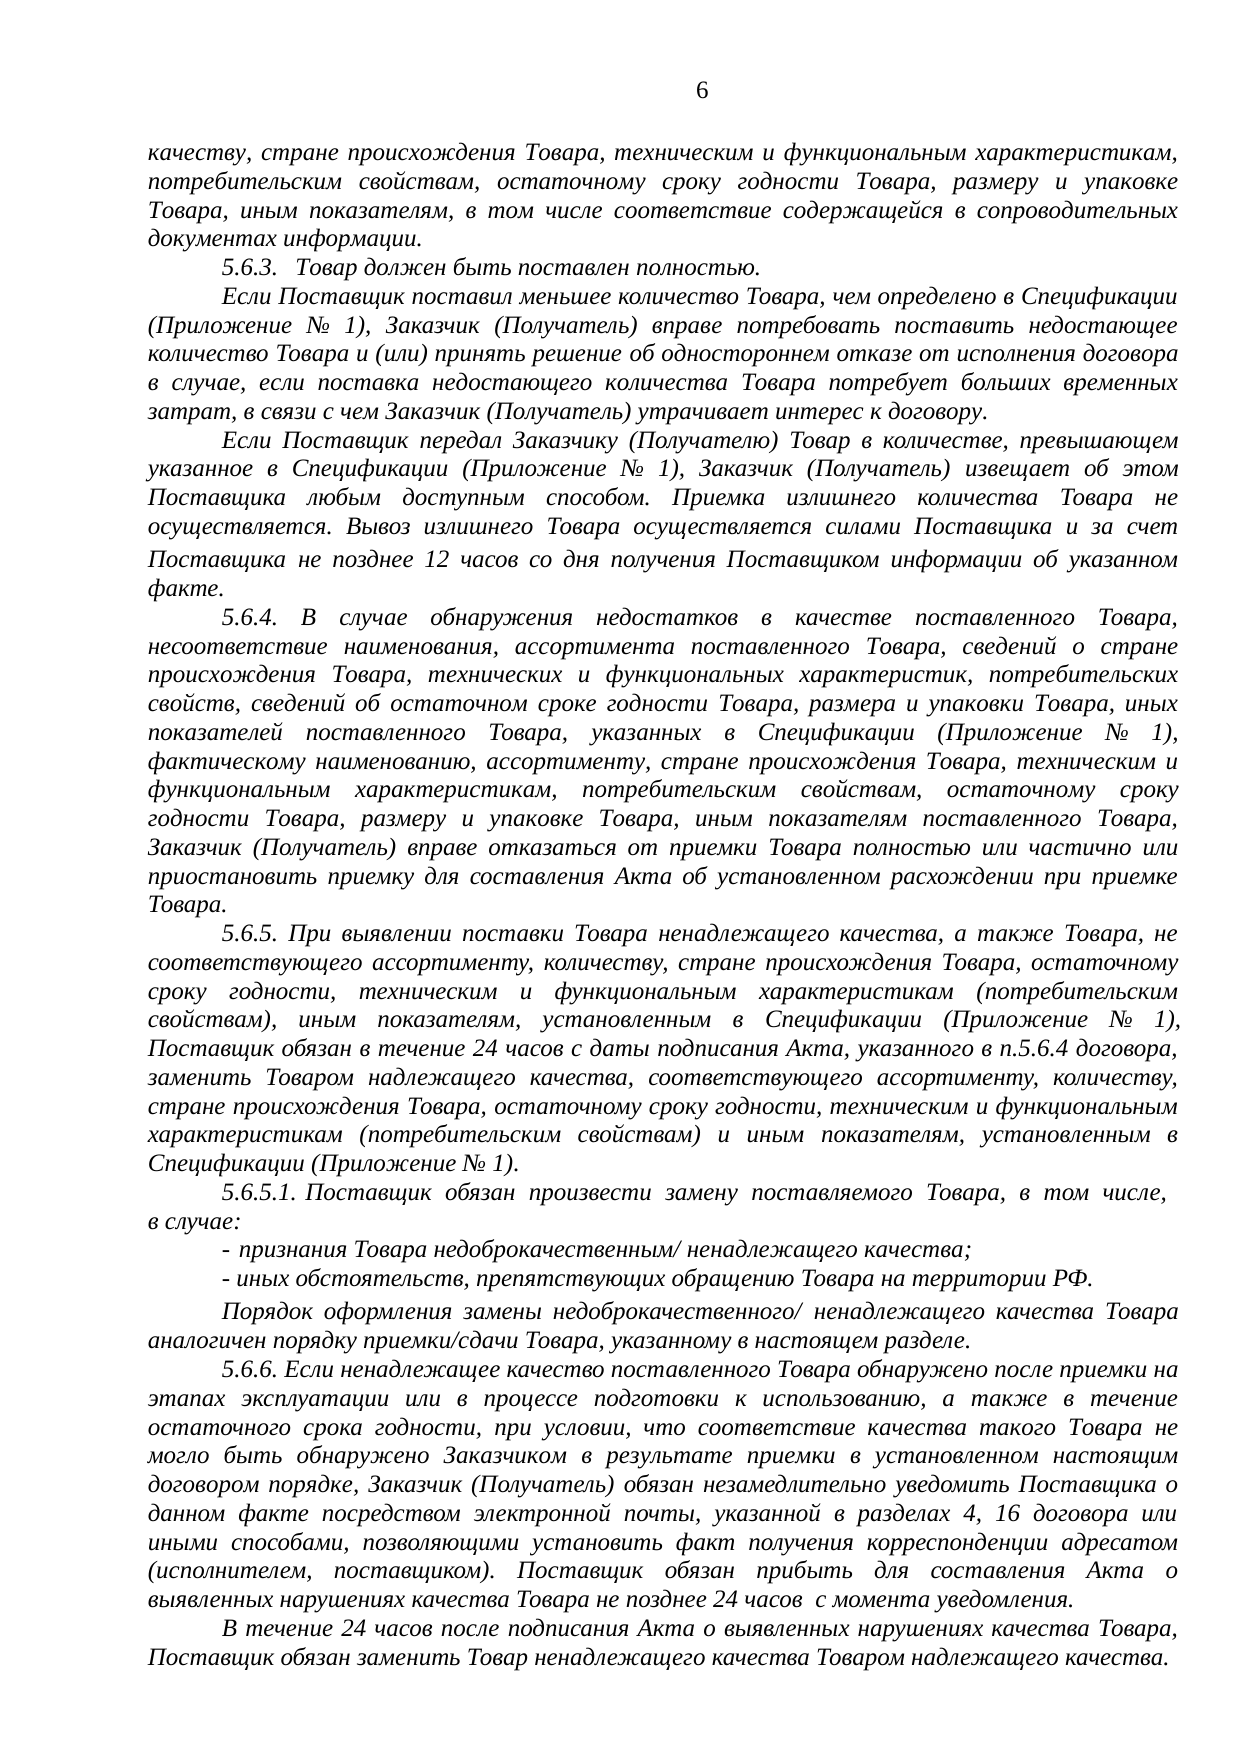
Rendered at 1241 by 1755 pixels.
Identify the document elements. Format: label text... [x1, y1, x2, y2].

text 5.6.6. Если ненадлежащее качество поставленного Товара обнаружено после приемки на этапах эксплуатации или в процессе подготовки к использованию, а также в течение остаточного срока годности, при условии, что соответствие качества такого Товара не могло быть обнаружено Заказчиком в результате приемки в установленном настоящим договором порядке, Заказчик (Получатель) обязан незамедлительно уведомить Поставщика о данном факте посредством электронной почты, указанной в разделах 4, 16 договора или иными способами, позволяющими установить факт получения корреспонденции адресатом (исполнителем, поставщиком). Поставщик обязан прибыть для составления Акта о выявленных нарушениях качества Товара не позднее 24 часов с момента уведомления. [148, 1354, 1181, 1613]
text В течение 24 часов после подписания Акта о выявленных нарушениях качества Товара, Поставщик обязан заменить Товар ненадлежащего качества Товаром надлежащего качества. [148, 1613, 1181, 1671]
text качеству, стране происхождения Товара, техническим и функциональным характеристикам, потребительским свойствам, остаточному сроку годности Товара, размеру и упаковке Товара, иным показателям, в том числе соответствие содержащейся в сопроводительных документах информации. [148, 137, 1181, 252]
text - иных обстоятельств, препятствующих обращению Товара на территории РФ. [148, 1263, 1181, 1292]
text 5.6.3. Товар должен быть поставлен полностью. [148, 252, 1181, 281]
text Если Поставщик передал Заказчику (Получателю) Товар в количестве, превышающем указанное в Спецификации (Приложение № 1), Заказчик (Получатель) извещает об этом Поставщика любым доступным способом. Приемка излишнего количества Товара не осуществляется. Вывоз излишнего Товара осуществляется силами Поставщика и за счет Поставщика не позднее 12 часов со дня получения Поставщиком информации об указанном факте. [148, 425, 1181, 602]
text Если Поставщик поставил меньшее количество Товара, чем определено в Спецификации (Приложение № 1), Заказчик (Получатель) вправе потребовать поставить недостающее количество Товара и (или) принять решение об одностороннем отказе от исполнения договора в случае, если поставка недостающего количества Товара потребует больших временных затрат, в связи с чем Заказчик (Получатель) утрачивает интерес к договору. [148, 281, 1181, 425]
text Порядок оформления замены недоброкачественного/ ненадлежащего качества Товара аналогичен порядку приемки/сдачи Товара, указанному в настоящем разделе. [148, 1292, 1181, 1354]
text 5.6.5. При выявлении поставки Товара ненадлежащего качества, а также Товара, не соответствующего ассортименту, количеству, стране происхождения Товара, остаточному сроку годности, техническим и функциональным характеристикам (потребительским свойствам), иным показателям, установленным в Спецификации (Приложение № 1), Поставщик обязан в течение 24 часов с даты подписания Акта, указанного в п.5.6.4 договора, заменить Товаром надлежащего качества, соответствующего ассортименту, количеству, стране происхождения Товара, остаточному сроку годности, техническим и функциональным характеристикам (потребительским свойствам) и иным показателям, установленным в Спецификации (Приложение № 1). [148, 918, 1181, 1177]
text 5.6.4. В случае обнаружения недостатков в качестве поставленного Товара, несоответствие наименования, ассортимента поставленного Товара, сведений о стране происхождения Товара, технических и функциональных характеристик, потребительских свойств, сведений об остаточном сроке годности Товара, размера и упаковки Товара, иных показателей поставленного Товара, указанных в Спецификации (Приложение № 1), фактическому наименованию, ассортименту, стране происхождения Товара, техническим и функциональным характеристикам, потребительским свойствам, остаточному сроку годности Товара, размеру и упаковке Товара, иным показателям поставленного Товара, Заказчик (Получатель) вправе отказаться от приемки Товара полностью или частично или приостановить приемку для составления Акта об установленном расхождении при приемке Товара. [148, 602, 1181, 918]
text - признания Товара недоброкачественным/ ненадлежащего качества; [148, 1234, 1181, 1263]
text 5.6.5.1. Поставщик обязан произвести замену поставляемого Товара, в том числе, в случае: [148, 1177, 1181, 1234]
